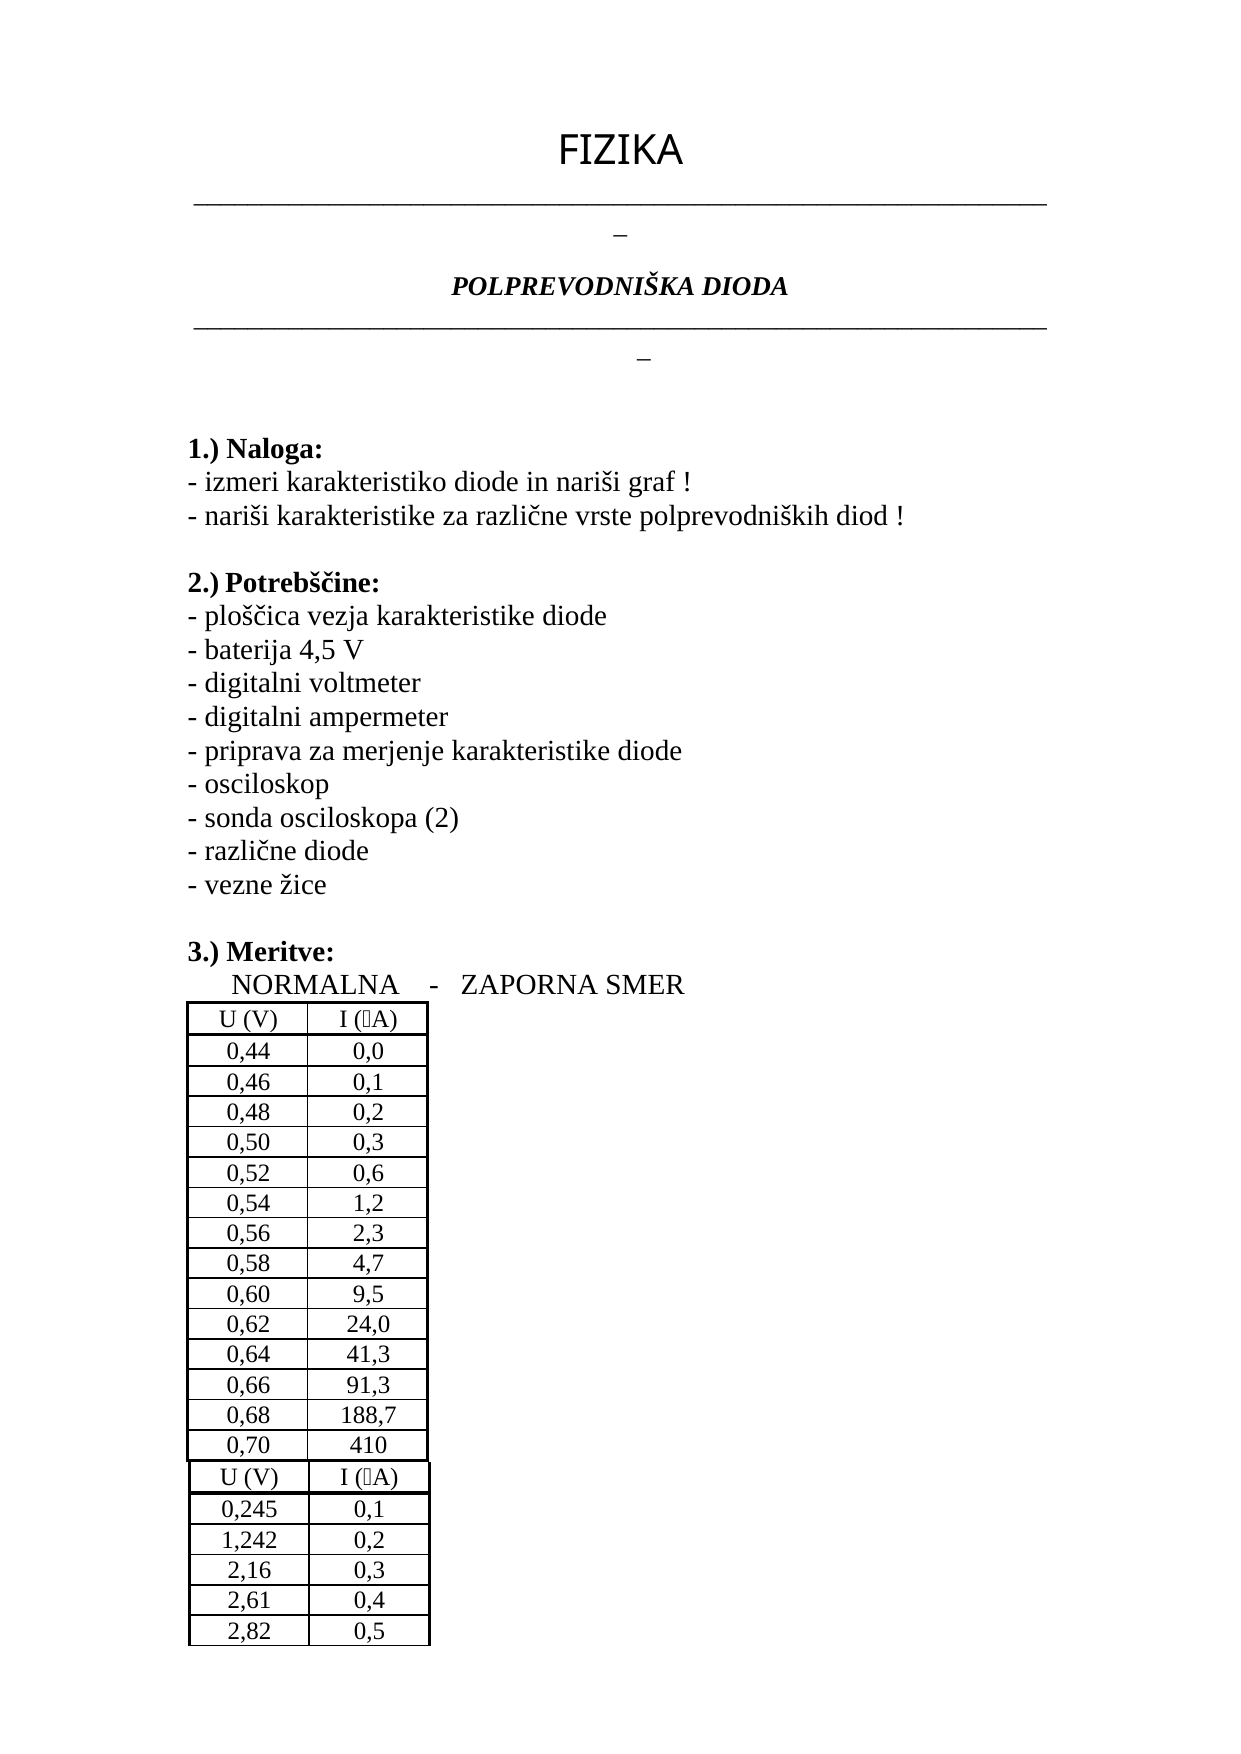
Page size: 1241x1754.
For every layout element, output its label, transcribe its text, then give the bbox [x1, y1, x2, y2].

table_cell 2,3 [308, 1218, 426, 1247]
text NORMALNA - ZAPORNA SMER [187, 967, 1053, 1001]
table_cell 0,6 [308, 1158, 426, 1186]
table_cell 0,2 [310, 1525, 428, 1554]
table_cell 0,68 [189, 1400, 307, 1429]
table_cell 0,66 [189, 1370, 307, 1398]
text - nariši karakteristike za različne vrste polprevodniških diod ! [187, 498, 1053, 531]
table_header I (A) [308, 1004, 426, 1033]
table_cell 0,62 [189, 1309, 307, 1338]
table_cell 0,0 [308, 1036, 426, 1065]
text 1.) Naloga: [187, 431, 1053, 464]
table_cell 0,52 [189, 1158, 307, 1186]
table_cell 0,58 [189, 1249, 307, 1277]
table_cell 0,44 [189, 1036, 307, 1065]
text - digitalni ampermeter [187, 699, 1053, 733]
table_cell 9,5 [308, 1279, 426, 1308]
table_cell 0,1 [308, 1067, 426, 1095]
table_cell 0,54 [189, 1188, 307, 1217]
table_cell 0,3 [310, 1555, 428, 1584]
table_cell 0,60 [189, 1279, 307, 1308]
text 2.) Potrebščine: [187, 565, 1053, 598]
table_header U (V) [189, 1004, 307, 1033]
table_header U (V) [191, 1462, 308, 1491]
text ________________________________________________________________ [187, 301, 1053, 364]
table_cell 0,2 [308, 1097, 426, 1126]
text POLPREVODNIŠKA DIODA [187, 270, 1053, 301]
text - izmeri karakteristiko diode in nariši graf ! [187, 464, 1053, 498]
table_cell 0,1 [310, 1495, 428, 1523]
table_cell 0,70 [189, 1431, 307, 1459]
text - osciloskop [187, 766, 1053, 800]
table_cell 0,50 [189, 1127, 307, 1156]
text 3.) Meritve: [187, 934, 1053, 967]
text - različne diode [187, 833, 1053, 867]
table_cell 0,56 [189, 1218, 307, 1247]
text - vezne žice [187, 867, 1053, 900]
table_cell 1,242 [191, 1525, 308, 1554]
table_cell 0,64 [189, 1340, 307, 1368]
table_cell 0,4 [310, 1586, 428, 1614]
text - sonda osciloskopa (2) [187, 800, 1053, 833]
table_cell 91,3 [308, 1370, 426, 1398]
text - ploščica vezja karakteristike diode [187, 598, 1053, 632]
text FIZIKA [187, 120, 1053, 177]
table_cell 0,245 [191, 1495, 308, 1523]
table_cell 0,5 [310, 1616, 428, 1644]
text - priprava za merjenje karakteristike diode [187, 733, 1053, 766]
table_cell 410 [308, 1431, 426, 1459]
table_cell 1,2 [308, 1188, 426, 1217]
table_cell 0,3 [308, 1127, 426, 1156]
text ________________________________________________________________ [187, 177, 1053, 239]
table_cell 2,16 [191, 1555, 308, 1584]
text - digitalni voltmeter [187, 666, 1053, 699]
table_cell 2,82 [191, 1616, 308, 1644]
table_header I (A) [310, 1462, 428, 1491]
table_cell 41,3 [308, 1340, 426, 1368]
table_cell 188,7 [308, 1400, 426, 1429]
table_cell 4,7 [308, 1249, 426, 1277]
table_cell 0,48 [189, 1097, 307, 1126]
text - baterija 4,5 V [187, 632, 1053, 666]
table_cell 24,0 [308, 1309, 426, 1338]
table_cell 0,46 [189, 1067, 307, 1095]
table_cell 2,61 [191, 1586, 308, 1614]
